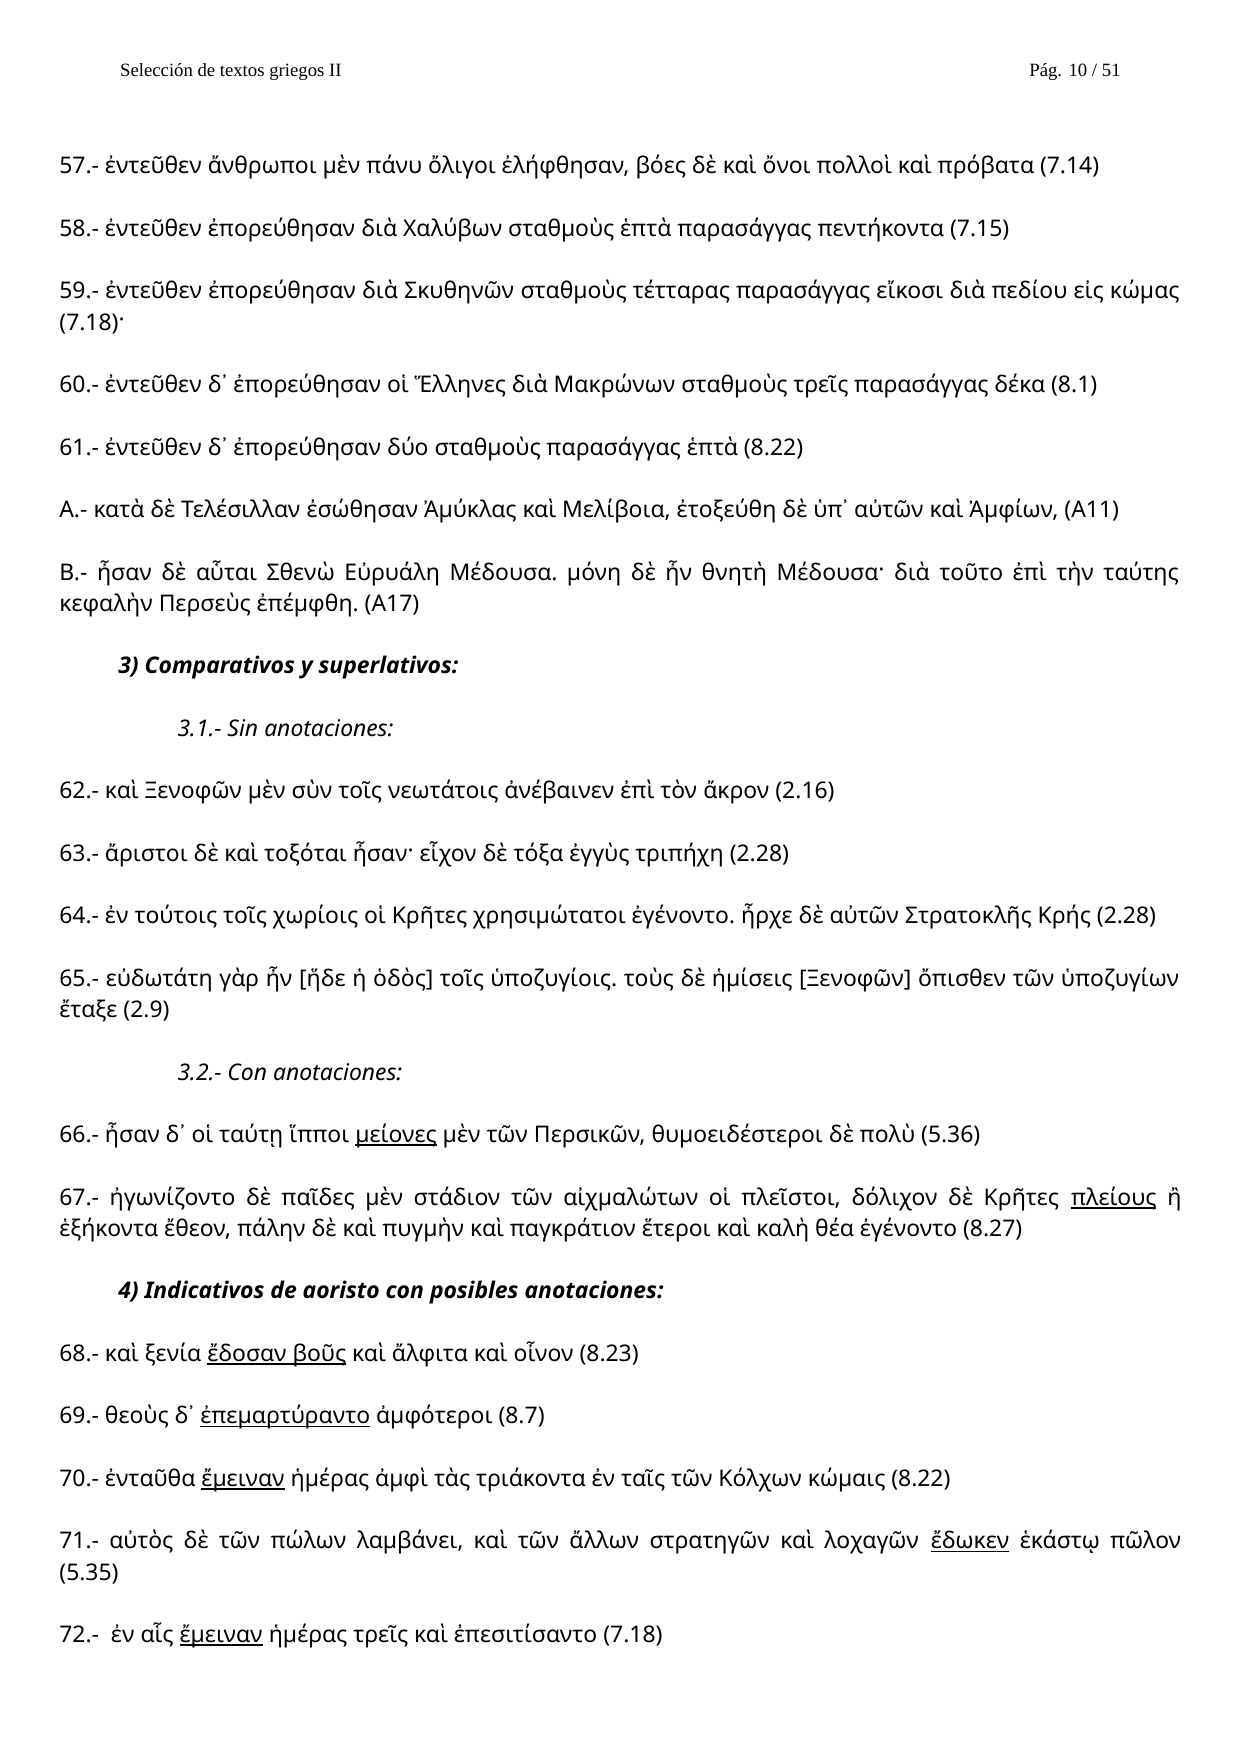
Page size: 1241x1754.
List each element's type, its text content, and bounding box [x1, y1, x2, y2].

text 69.- θεοὺς δ᾿ ἐπεμαρτύραντο ἀμφότεροι (8.7) [59, 1399, 1181, 1431]
text 64.- ἐν τούτοις τοῖς χωρίοις οἱ Κρῆτες χρησιμώτατοι ἐγένοντο. ἦρχε δὲ αὐτῶν Στρατοκλῆς Κρής (2.28) [59, 899, 1181, 931]
text 63.- ἄριστοι δὲ καὶ τοξόται ἦσαν· εἶχον δὲ τόξα ἐγγὺς τριπήχη (2.28) [59, 837, 1181, 868]
text 70.- ἐνταῦθα ἔμειναν ἡμέρας ἀμφὶ τὰς τριάκοντα ἐν ταῖς τῶν Κόλχων κώμαις (8.22) [59, 1462, 1181, 1493]
text 57.- ἐντεῦθεν ἄνθρωποι μὲν πάνυ ὄλιγοι ἐλήφθησαν, βόες δὲ καὶ ὄνοι πολλοὶ καὶ πρόβατα (7.14) [59, 149, 1181, 181]
text 67.- ἠγωνίζοντο δὲ παῖδες μὲν στάδιον τῶν αἰχμαλώτων οἱ πλεῖστοι, δόλιχον δὲ Κρῆτες πλείους ἢ ἑξήκοντα ἔθεον, πάλην δὲ καὶ πυγμὴν καὶ παγκράτιον ἕτεροι καὶ καλὴ θέα ἐγένοντο (8.27) [59, 1181, 1181, 1243]
text 71.- αὐτὸς δὲ τῶν πώλων λαμβάνει, καὶ τῶν ἄλλων στρατηγῶν καὶ λοχαγῶν ἔδωκεν ἑκάστῳ πῶλον (5.35) [59, 1524, 1181, 1587]
text 3.1.- Sin anotaciones: [59, 712, 1181, 743]
text 59.- ἐντεῦθεν ἐπορεύθησαν διὰ Σκυθηνῶν σταθμοὺς τέτταρας παρασάγγας εἴκοσι διὰ πεδίου εἰς κώμας (7.18)· [59, 274, 1181, 337]
text 58.- ἐντεῦθεν ἐπορεύθησαν διὰ Χαλύβων σταθμοὺς ἑπτὰ παρασάγγας πεντήκοντα (7.15) [59, 212, 1181, 243]
text 68.- καὶ ξενία ἔδοσαν βοῦς καὶ ἄλφιτα καὶ οἶνον (8.23) [59, 1337, 1181, 1368]
text 4) Indicativos de aoristo con posibles anotaciones: [59, 1274, 1181, 1306]
text 3.2.- Con anotaciones: [59, 1056, 1181, 1087]
text 72.- ἐν αἷς ἔμειναν ἡμέρας τρεῖς καὶ ἐπεσιτίσαντο (7.18) [59, 1618, 1181, 1649]
text 66.- ἦσαν δ᾿ οἱ ταύτῃ ἵπποι μείονες μὲν τῶν Περσικῶν, θυμοειδέστεροι δὲ πολὺ (5.36) [59, 1118, 1181, 1149]
text 65.- εὐδωτάτη γὰρ ἦν [ἥδε ἡ ὁδὸς] τοῖς ὑποζυγίοις. τοὺς δὲ ἡμίσεις [Ξενοφῶν] ὄπισθεν τῶν ὑποζυγίων ἔταξε (2.9) [59, 962, 1181, 1024]
text A.- κατὰ δὲ Τελέσιλλαν ἐσώθησαν Ἀμύκλας καὶ Μελίβοια, ἐτοξεύθη δὲ ὑπ᾽ αὐτῶν καὶ Ἀμφίων, (A11) [59, 493, 1181, 524]
text B.- ἦσαν δὲ αὗται Σθενὼ Εὐρυάλη Μέδουσα. μόνη δὲ ἦν θνητὴ Μέδουσα· διὰ τοῦτο ἐπὶ τὴν ταύτης κεφαλὴν Περσεὺς ἐπέμφθη. (A17) [59, 556, 1181, 618]
text 60.- ἐντεῦθεν δ᾿ ἐπορεύθησαν οἱ Ἕλληνες διὰ Μακρώνων σταθμοὺς τρεῖς παρασάγγας δέκα (8.1) [59, 368, 1181, 399]
text 62.- καὶ Ξενοφῶν μὲν σὺν τοῖς νεωτάτοις ἀνέβαινεν ἐπὶ τὸν ἄκρον (2.16) [59, 774, 1181, 806]
text 61.- ἐντεῦθεν δ᾿ ἐπορεύθησαν δύο σταθμοὺς παρασάγγας ἑπτὰ (8.22) [59, 431, 1181, 462]
text 3) Comparativos y superlativos: [59, 649, 1181, 681]
